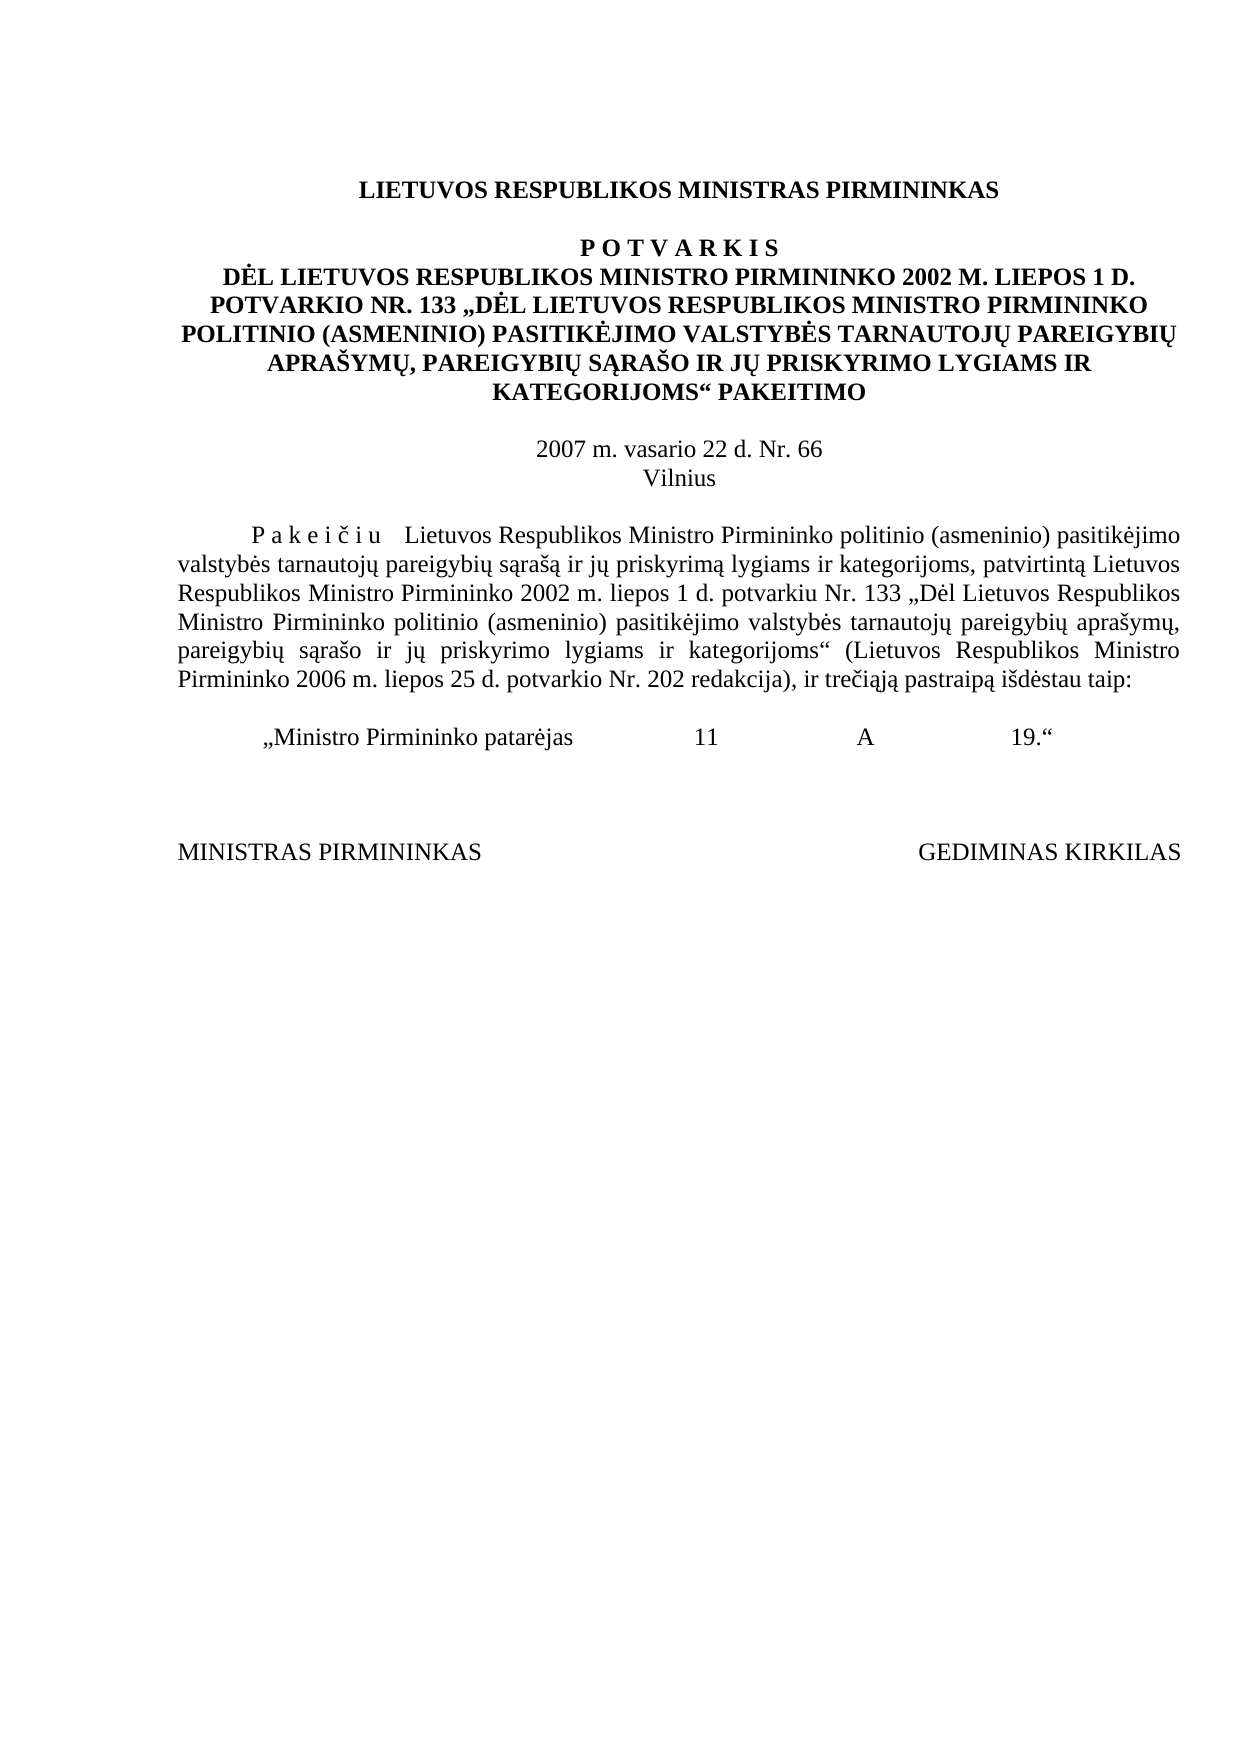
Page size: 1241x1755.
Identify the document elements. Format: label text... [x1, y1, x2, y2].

table_header 19.“ [999, 722, 1181, 751]
table_header 11 [682, 722, 845, 751]
text DĖL LIETUVOS RESPUBLIKOS MINISTRO PIRMININKO 2002 M. LIEPOS 1 D. POTVARKIO NR. 133 „DĖL LIETUVOS RESPUBLIKOS MINISTRO PIRMININKO POLITINIO (ASMENINIO) PASITIKĖJIMO VALSTYBĖS TARNAUTOJŲ PAREIGYBIŲ APRAŠYMŲ, PAREIGYBIŲ SĄRAŠO IR JŲ PRISKYRIMO LYGIAMS IR KATEGORIJOMS“ PAKEITIMO [177, 262, 1181, 406]
text LIETUVOS RESPUBLIKOS MINISTRAS PIRMININKAS [177, 176, 1181, 204]
text Vilnius [177, 463, 1181, 492]
text Ministras Pirmininkas Gediminas Kirkilas [177, 837, 1181, 866]
text Pakeičiu Lietuvos Respublikos Ministro Pirmininko politinio (asmeninio) pasitikėjimo valstybės tarnautojų pareigybių sąrašą ir jų priskyrimą lygiams ir kategorijoms, patvirtintą Lietuvos Respublikos Ministro Pirmininko 2002 m. liepos 1 d. potvarkiu Nr. 133 „Dėl Lietuvos Respublikos Ministro Pirmininko politinio (asmeninio) pasitikėjimo valstybės tarnautojų pareigybių aprašymų, pareigybių sąrašo ir jų priskyrimo lygiams ir kategorijoms“ (Lietuvos Respublikos Ministro Pirmininko 2006 m. liepos 25 d. potvarkio Nr. 202 redakcija), ir trečiąją pastraipą išdėstau taip: [177, 521, 1181, 693]
table_header „Ministro Pirmininko patarėjas [177, 722, 682, 751]
text 2007 m. vasario 22 d. Nr. 66 [177, 434, 1181, 463]
table_header A [845, 722, 999, 751]
text P O T V A R K I S [177, 233, 1181, 262]
